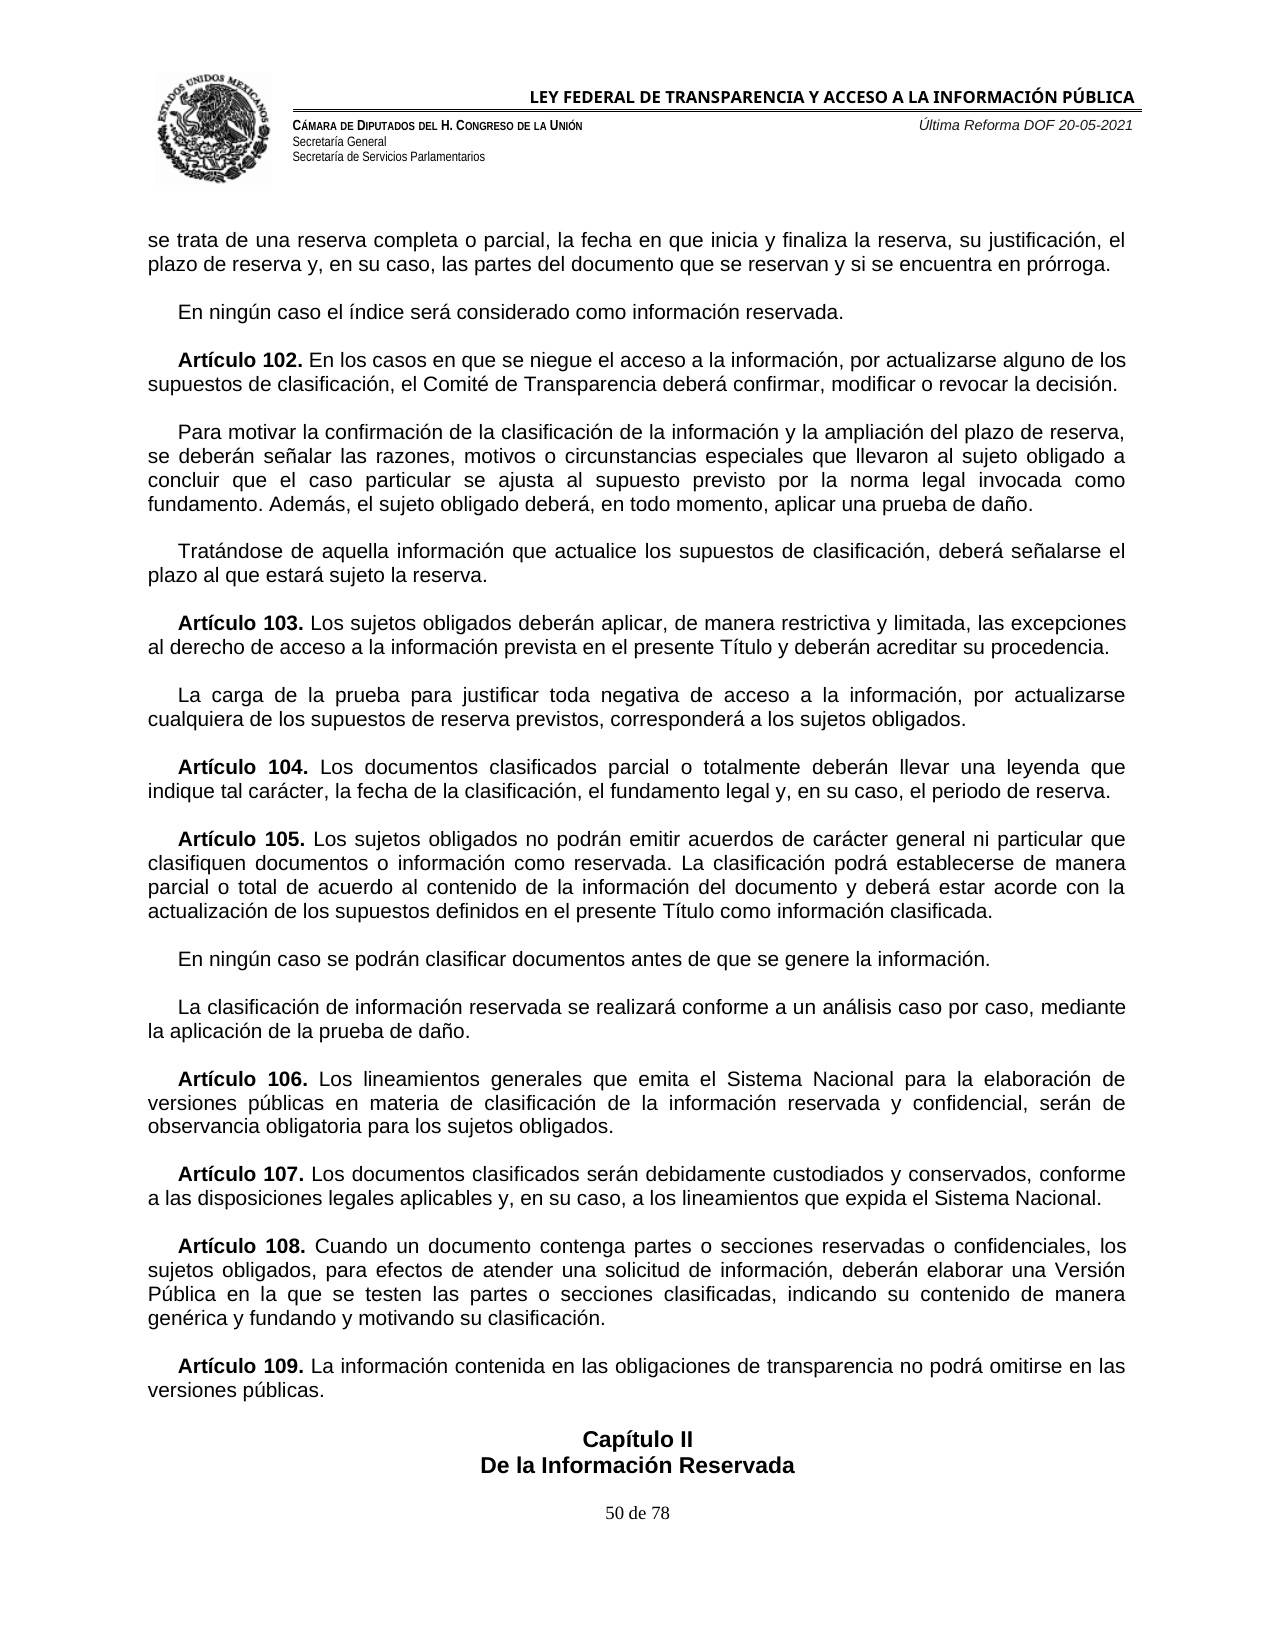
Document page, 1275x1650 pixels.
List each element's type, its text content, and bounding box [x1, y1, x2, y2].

text Artículo 103. Los sujetos obligados deberán aplicar, de manera restrictiva y limitada, las excepciones al derecho de acceso a la información prevista en el presente Título y deberán acreditar su procedencia. [148, 611, 1127, 659]
text Artículo 105. Los sujetos obligados no podrán emitir acuerdos de carácter general ni particular que clasifiquen documentos o información como reservada. La clasificación podrá establecerse de manera parcial o total de acuerdo al contenido de la información del documento y deberá estar acorde con la actualización de los supuestos definidos en el presente Título como información clasificada. [148, 827, 1127, 923]
text Artículo 109. La información contenida en las obligaciones de transparencia no podrá omitirse en las versiones públicas. [148, 1354, 1127, 1402]
text La clasificación de información reservada se realizará conforme a un análisis caso por caso, mediante la aplicación de la prueba de daño. [148, 994, 1127, 1042]
text En ningún caso el índice será considerado como información reservada. [148, 300, 1127, 324]
text Artículo 104. Los documentos clasificados parcial o totalmente deberán llevar una leyenda que indique tal carácter, la fecha de la clasificación, el fundamento legal y, en su caso, el periodo de reserva. [148, 755, 1127, 803]
text Para motivar la confirmación de la clasificación de la información y la ampliación del plazo de reserva, se deberán señalar las razones, motivos o circunstancias especiales que llevaron al sujeto obligado a concluir que el caso particular se ajusta al supuesto previsto por la norma legal invocada como fundamento. Además, el sujeto obligado deberá, en todo momento, aplicar una prueba de daño. [148, 419, 1127, 515]
text Artículo 106. Los lineamientos generales que emita el Sistema Nacional para la elaboración de versiones públicas en materia de clasificación de la información reservada y confidencial, serán de observancia obligatoria para los sujetos obligados. [148, 1066, 1127, 1138]
text Tratándose de aquella información que actualice los supuestos de clasificación, deberá señalarse el plazo al que estará sujeto la reserva. [148, 539, 1127, 587]
text En ningún caso se podrán clasificar documentos antes de que se genere la información. [148, 947, 1127, 971]
text se trata de una reserva completa o parcial, la fecha en que inicia y finaliza la reserva, su justificación, el plazo de reserva y, en su caso, las partes del documento que se reservan y si se encuentra en prórroga. [148, 228, 1127, 276]
text De la Información Reservada [148, 1452, 1127, 1478]
text Artículo 102. En los casos en que se niegue el acceso a la información, por actualizarse alguno de los supuestos de clasificación, el Comité de Transparencia deberá confirmar, modificar o revocar la decisión. [148, 348, 1127, 396]
text La carga de la prueba para justificar toda negativa de acceso a la información, por actualizarse cualquiera de los supuestos de reserva previstos, corresponderá a los sujetos obligados. [148, 683, 1127, 731]
text Artículo 107. Los documentos clasificados serán debidamente custodiados y conservados, conforme a las disposiciones legales aplicables y, en su caso, a los lineamientos que expida el Sistema Nacional. [148, 1162, 1127, 1210]
text Artículo 108. Cuando un documento contenga partes o secciones reservadas o confidenciales, los sujetos obligados, para efectos de atender una solicitud de información, deberán elaborar una Versión Pública en la que se testen las partes o secciones clasificadas, indicando su contenido de manera genérica y fundando y motivando su clasificación. [148, 1234, 1127, 1330]
text Capítulo II [148, 1426, 1127, 1452]
